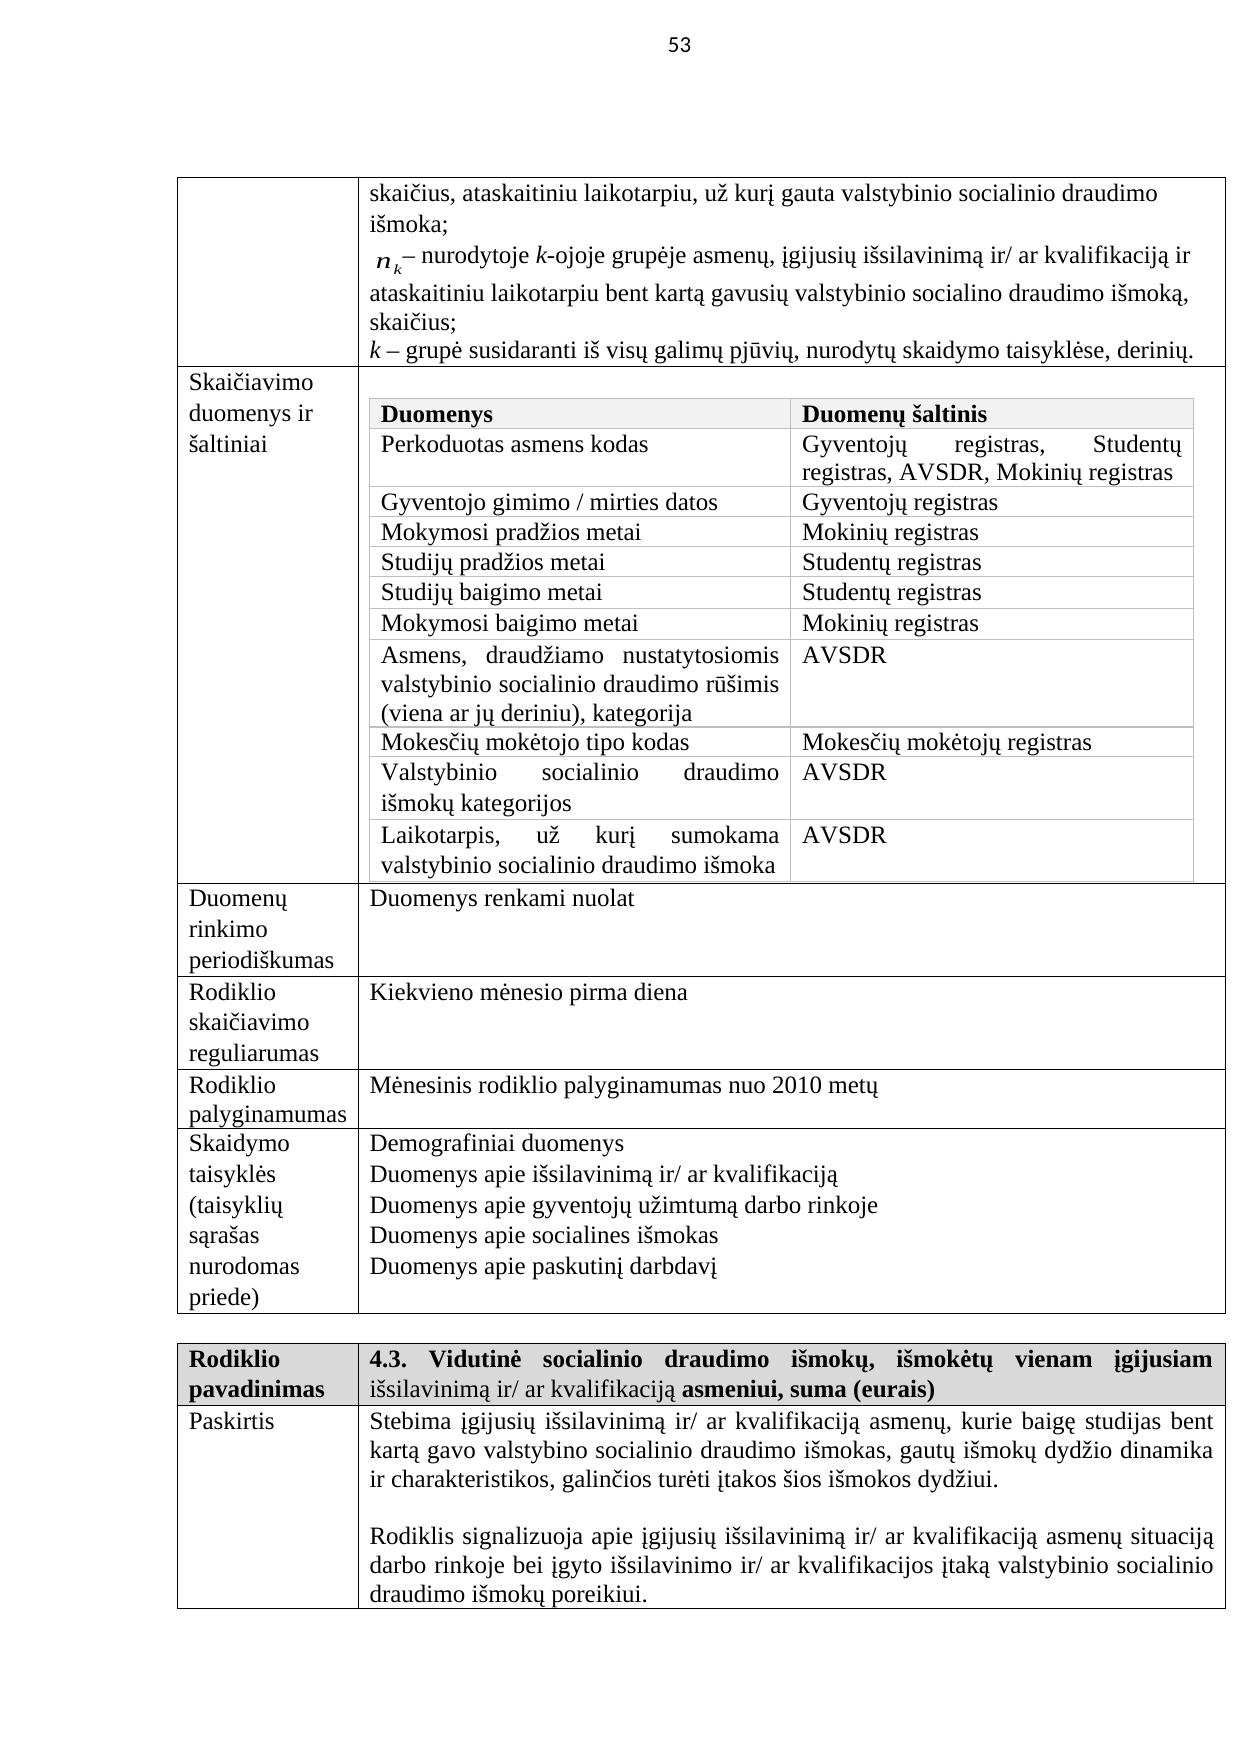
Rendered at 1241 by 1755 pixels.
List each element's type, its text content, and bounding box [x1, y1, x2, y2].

table_cell Rodiklio skaičiavimo reguliarumas [178, 977, 358, 1069]
table_cell Perkoduotas asmens kodas [370, 429, 790, 486]
table_cell Mėnesinis rodiklio palyginamumas nuo 2010 metų [359, 1070, 1225, 1127]
table_cell Duomenys renkami nuolat [359, 884, 1225, 976]
table_cell – i-ojo išsilavinimą ir/ ar kvalifikaciją įgijusio asmens, iš k-osios grupės, dienų skaičius, ataskaitiniu laikotarpiu, už kurį gauta valstybinio socialinio draudimo išmoka; – nurodytoje k-ojoje grupėje asmenų, įgijusių išsilavinimą ir/ ar kvalifikaciją ir ataskaitiniu laikotarpiu bent kartą gavusių valstybinio socialino draudimo išmoką, skaičius; k – grupė susidaranti iš visų galimų pjūvių, nurodytų skaidymo taisyklėse, derinių. [359, 178, 1225, 366]
table_cell Mokinių registras [791, 517, 1193, 546]
table_cell [359, 367, 1225, 882]
table_cell [178, 178, 358, 366]
table_cell Rodiklio palyginamumas [178, 1070, 358, 1127]
table_cell Demografiniai duomenys Duomenys apie išsilavinimą ir/ ar kvalifikaciją Duomenys apie gyventojų užimtumą darbo rinkoje Duomenys apie socialines išmokas Duomenys apie paskutinį darbdavį [359, 1129, 1225, 1313]
table_header 4.3. Vidutinė socialinio draudimo išmokų, išmokėtų vienam įgijusiam išsilavinimą ir/ ar kvalifikaciją asmeniui, suma (eurais) [359, 1344, 1225, 1405]
table_cell AVSDR [791, 820, 1193, 881]
table_cell Stebima įgijusių išsilavinimą ir/ ar kvalifikaciją asmenų, kurie baigę studijas bent kartą gavo valstybino socialinio draudimo išmokas, gautų išmokų dydžio dinamika ir charakteristikos, galinčios turėti įtakos šios išmokos dydžiui. Rodiklis signalizuoja apie įgijusių išsilavinimą ir/ ar kvalifikaciją asmenų situaciją darbo rinkoje bei įgyto išsilavinimo ir/ ar kvalifikacijos įtaką valstybinio socialinio draudimo išmokų poreikiui. [359, 1406, 1225, 1607]
table_cell Gyventojo gimimo / mirties datos [370, 487, 790, 516]
table_cell Valstybinio socialinio draudimo išmokų kategorijos [370, 757, 790, 819]
table_cell Laikotarpis, už kurį sumokama valstybinio socialinio draudimo išmoka [370, 820, 790, 881]
table_cell Mokymosi baigimo metai [370, 609, 790, 639]
table_cell Kiekvieno mėnesio pirma diena [359, 977, 1225, 1069]
table_cell Mokesčių mokėtojų registras [791, 728, 1193, 756]
table_cell Asmens, draudžiamo nustatytosiomis valstybinio socialinio draudimo rūšimis (viena ar jų deriniu), kategorija [370, 640, 790, 726]
table_header Rodiklio pavadinimas [178, 1344, 358, 1405]
table_cell Studentų registras [791, 577, 1193, 607]
table_cell Mokinių registras [791, 609, 1193, 639]
table_cell Studijų pradžios metai [370, 547, 790, 576]
table_cell Gyventojų registras, Studentų registras, AVSDR, Mokinių registras [791, 429, 1193, 486]
table_cell Duomenų rinkimo periodiškumas [178, 884, 358, 976]
table_header Duomenys [370, 399, 790, 428]
table_header Duomenų šaltinis [791, 399, 1193, 428]
table_cell Studijų baigimo metai [370, 577, 790, 607]
table_cell Mokesčių mokėtojo tipo kodas [370, 728, 790, 756]
table_cell AVSDR [791, 757, 1193, 819]
table_cell Gyventojų registras [791, 487, 1193, 516]
table_cell Skaičiavimo duomenys ir šaltiniai [178, 367, 358, 882]
table_cell Studentų registras [791, 547, 1193, 576]
table_cell Paskirtis [178, 1406, 358, 1607]
table_cell AVSDR [791, 640, 1193, 726]
table_cell Skaidymo taisyklės (taisyklių sąrašas nurodomas priede) [178, 1129, 358, 1313]
table_cell Mokymosi pradžios metai [370, 517, 790, 546]
